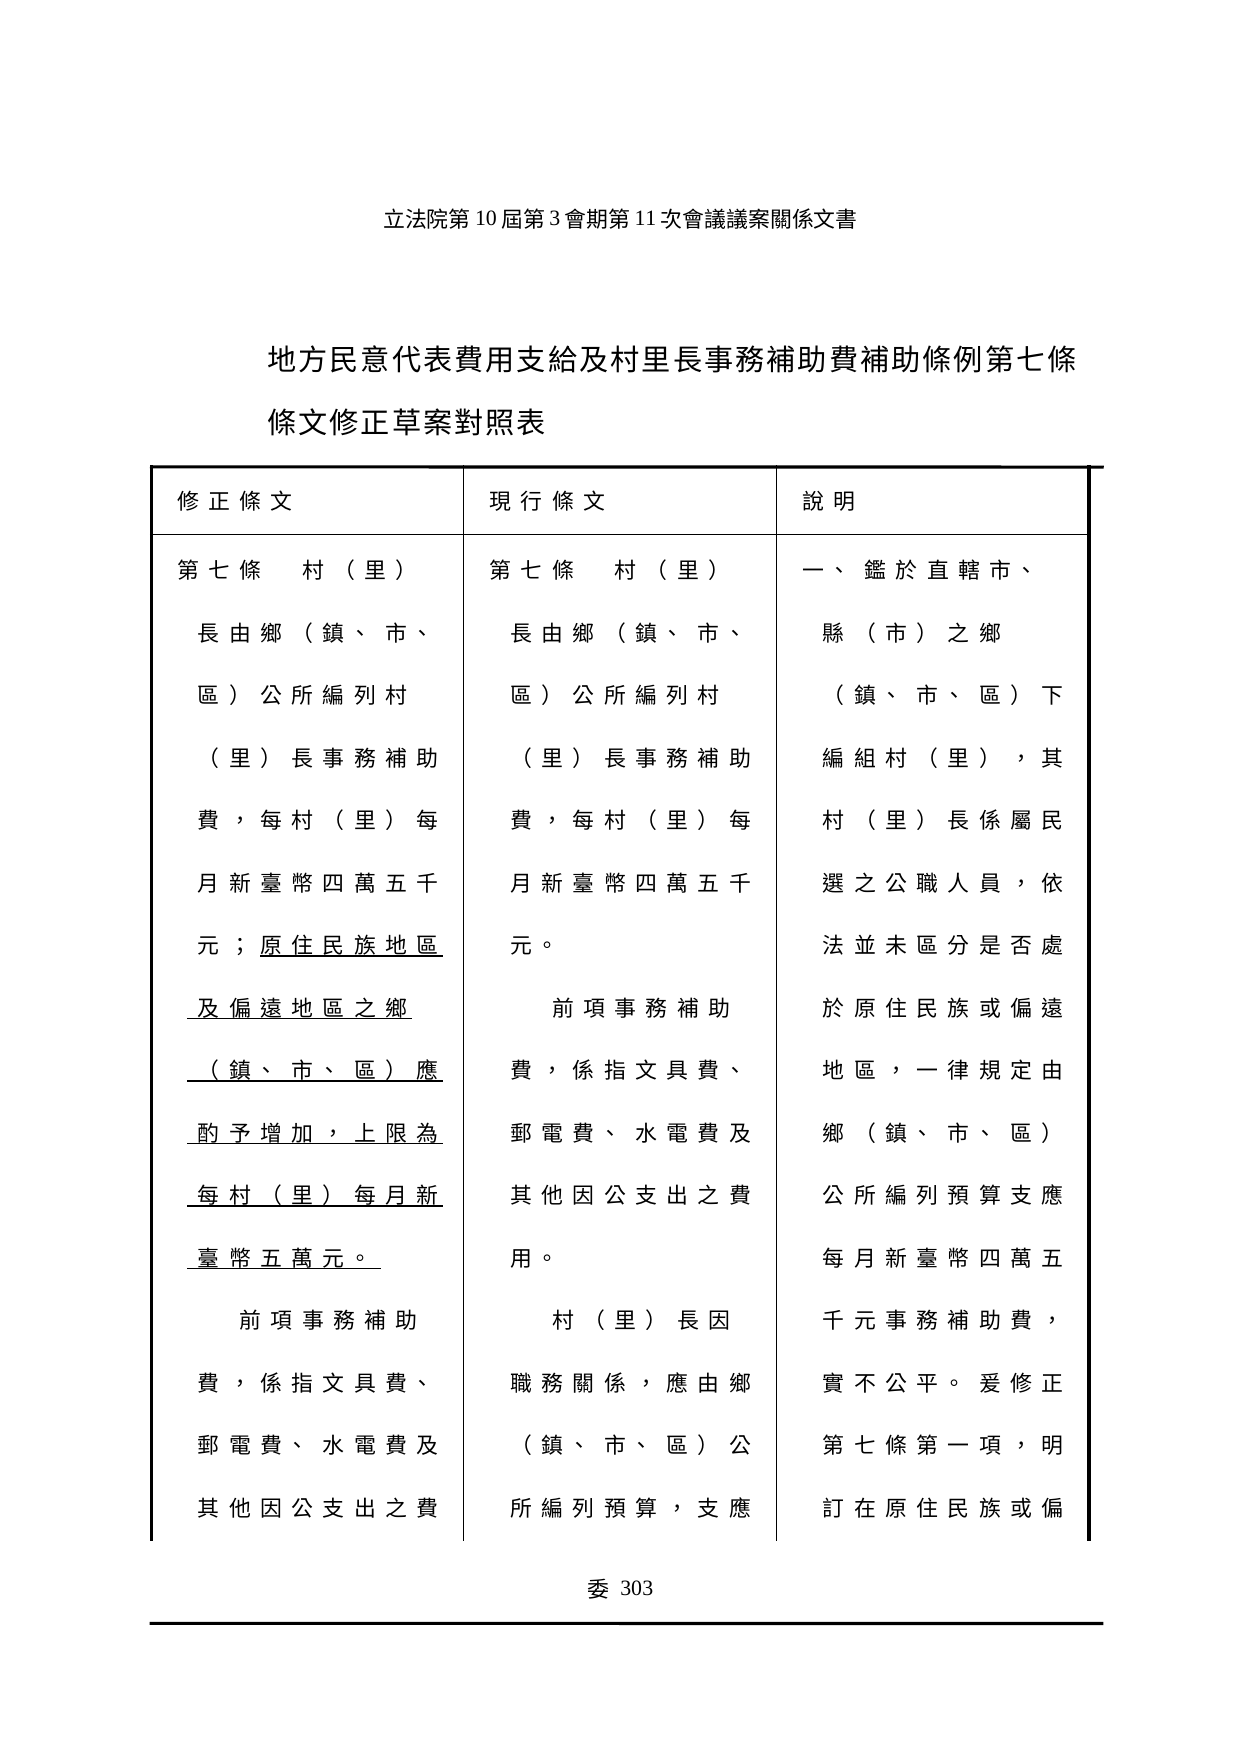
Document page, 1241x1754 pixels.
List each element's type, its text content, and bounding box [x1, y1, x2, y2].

table_header 地方民意代表費用支給及村里長事務補助費補助條例第七條條文修正草案對照表 [151, 313, 1089, 465]
table_cell 現行條文 [464, 469, 776, 534]
table_cell 一、鑑於直轄市、縣（市）之鄉（鎮、市、區）下編組村（里），其村（里）長係屬民選之公職人員，依法並未區分是否處於原住民族或偏遠地區，一律規定由鄉（鎮、市、區）公所編列預算支應每月新臺幣四萬五千元事務補助費，實不公平。爰修正第七條第一項，明訂在原住民族或偏 [777, 535, 1087, 1541]
table_cell 說明 [777, 469, 1087, 534]
table_cell 修正條文 [153, 469, 463, 534]
table_cell 第七條 村（里）長由鄉（鎮、市、區）公所編列村（里）長事務補助費，每村（里）每月新臺幣四萬五千元。 前項事務補助費，係指文具費、郵電費、水電費及其他因公支出之費用。 村（里）長因職務關係，應由鄉（鎮、市、區）公所編列預算，支應 [464, 535, 776, 1541]
table_cell 第七條 村（里）長由鄉（鎮、市、區）公所編列村（里）長事務補助費，每村（里）每月新臺幣四萬五千元；原住民族地區及偏遠地區之鄉（鎮、市、區）應酌予增加，上限為每村（里）每月新臺幣五萬元。 前項事務補助費，係指文具費、郵電費、水電費及其他因公支出之費 [153, 535, 463, 1541]
